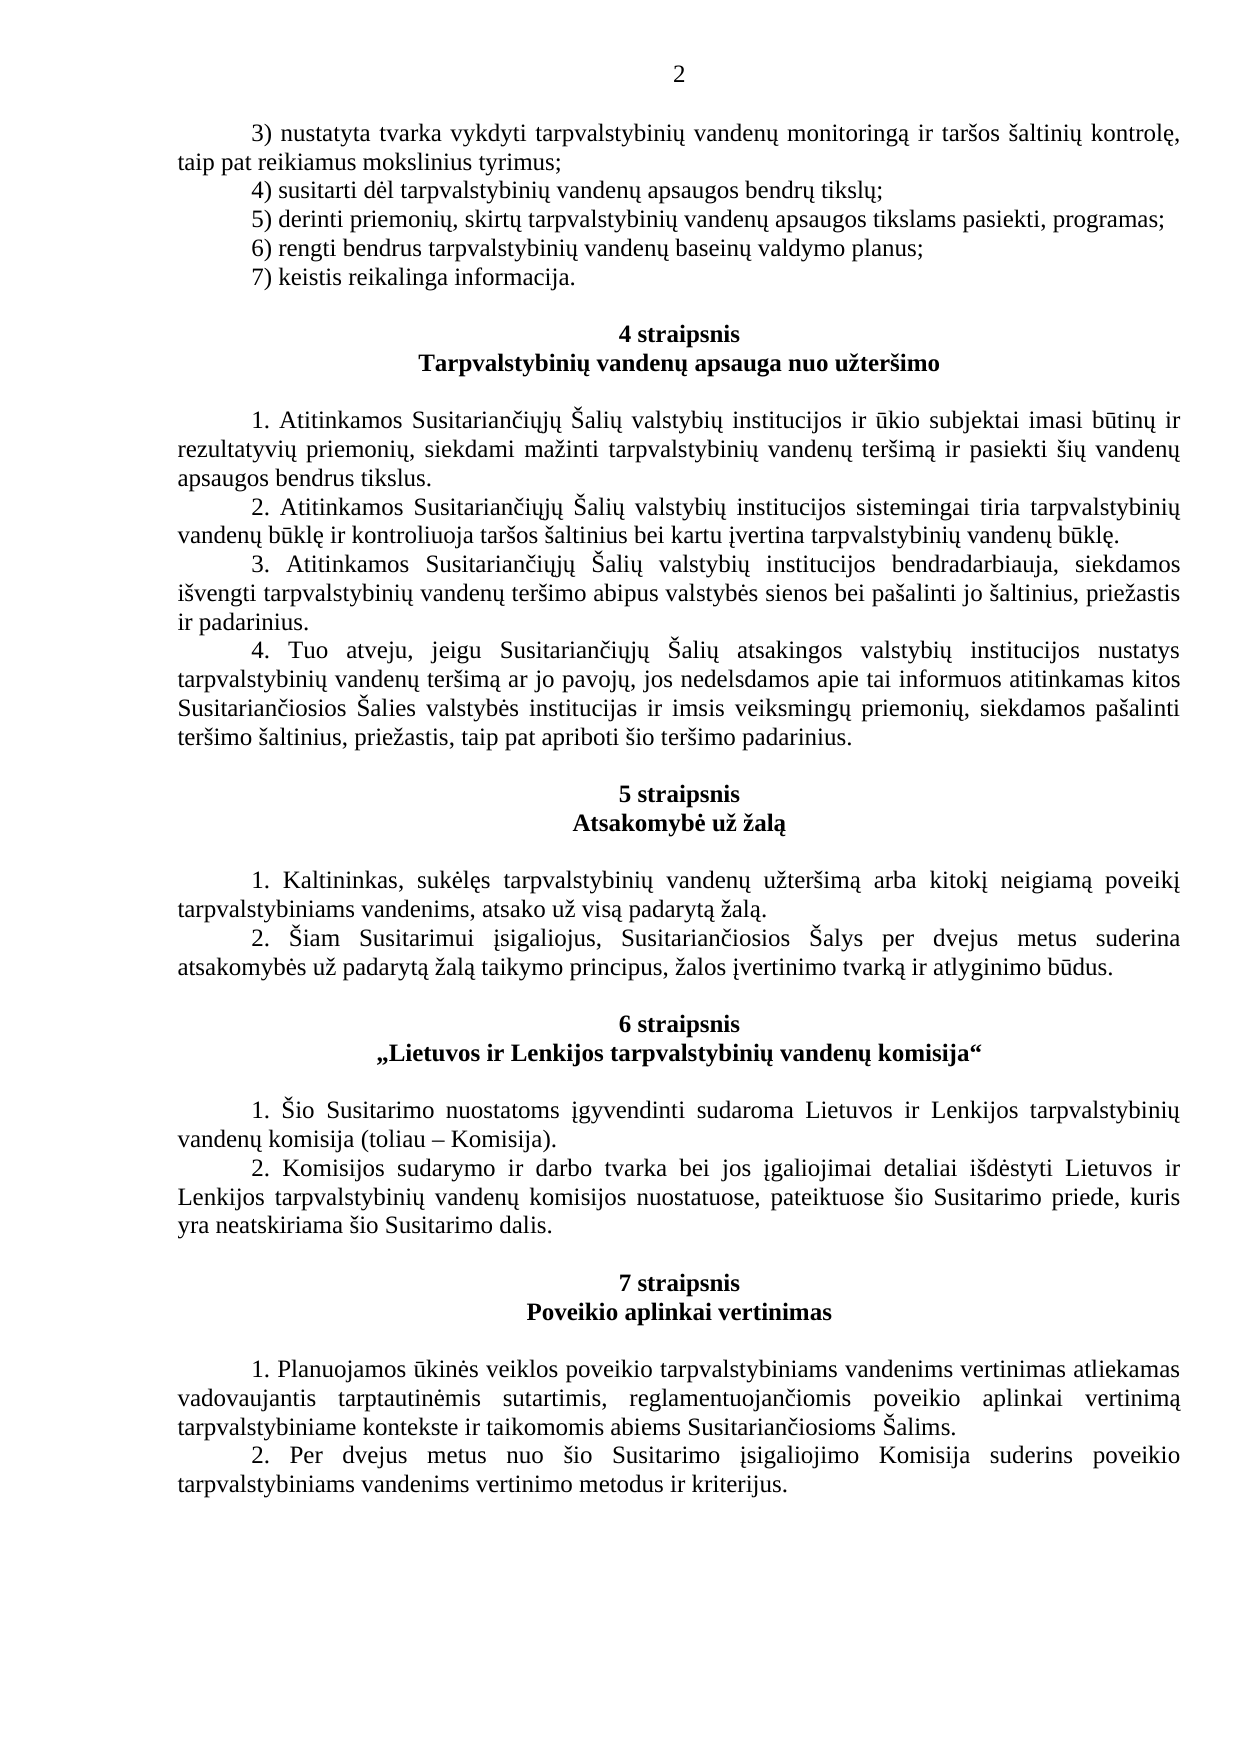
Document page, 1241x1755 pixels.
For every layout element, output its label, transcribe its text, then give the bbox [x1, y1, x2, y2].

text 1. Šio Susitarimo nuostatoms įgyvendinti sudaroma Lietuvos ir Lenkijos tarpvalstybinių vandenų komisija (toliau – Komisija). [177, 1096, 1181, 1153]
text Tarpvalstybinių vandenų apsauga nuo užteršimo [177, 348, 1181, 377]
text 3. Atitinkamos Susitariančiųjų Šalių valstybių institucijos bendradarbiauja, siekdamos išvengti tarpvalstybinių vandenų teršimo abipus valstybės sienos bei pašalinti jo šaltinius, priežastis ir padarinius. [177, 549, 1181, 636]
text 5 straipsnis [177, 779, 1181, 808]
text 6 straipsnis [177, 1009, 1181, 1038]
text 3) nustatyta tvarka vykdyti tarpvalstybinių vandenų monitoringą ir taršos šaltinių kontrolę, taip pat reikiamus mokslinius tyrimus; [177, 118, 1181, 176]
text 4 straipsnis [177, 319, 1181, 348]
text 2. Per dvejus metus nuo šio Susitarimo įsigaliojimo Komisija suderins poveikio tarpvalstybiniams vandenims vertinimo metodus ir kriterijus. [177, 1441, 1181, 1498]
text 7 straipsnis [177, 1268, 1181, 1297]
text 5) derinti priemonių, skirtų tarpvalstybinių vandenų apsaugos tikslams pasiekti, programas; [177, 204, 1181, 233]
text 7) keistis reikalinga informacija. [177, 262, 1181, 291]
text Atsakomybė už žalą [177, 808, 1181, 837]
text 1. Planuojamos ūkinės veiklos poveikio tarpvalstybiniams vandenims vertinimas atliekamas vadovaujantis tarptautinėmis sutartimis, reglamentuojančiomis poveikio aplinkai vertinimą tarpvalstybiniame kontekste ir taikomomis abiems Susitariančiosioms Šalims. [177, 1354, 1181, 1441]
text 1. Kaltininkas, sukėlęs tarpvalstybinių vandenų užteršimą arba kitokį neigiamą poveikį tarpvalstybiniams vandenims, atsako už visą padarytą žalą. [177, 866, 1181, 923]
text Poveikio aplinkai vertinimas [177, 1297, 1181, 1326]
text „Lietuvos ir Lenkijos tarpvalstybinių vandenų komisija“ [177, 1038, 1181, 1067]
text 2. Atitinkamos Susitariančiųjų Šalių valstybių institucijos sistemingai tiria tarpvalstybinių vandenų būklę ir kontroliuoja taršos šaltinius bei kartu įvertina tarpvalstybinių vandenų būklę. [177, 492, 1181, 549]
text 4) susitarti dėl tarpvalstybinių vandenų apsaugos bendrų tikslų; [177, 176, 1181, 204]
text 6) rengti bendrus tarpvalstybinių vandenų baseinų valdymo planus; [177, 233, 1181, 262]
text 1. Atitinkamos Susitariančiųjų Šalių valstybių institucijos ir ūkio subjektai imasi būtinų ir rezultatyvių priemonių, siekdami mažinti tarpvalstybinių vandenų teršimą ir pasiekti šių vandenų apsaugos bendrus tikslus. [177, 406, 1181, 492]
text 2. Komisijos sudarymo ir darbo tvarka bei jos įgaliojimai detaliai išdėstyti Lietuvos ir Lenkijos tarpvalstybinių vandenų komisijos nuostatuose, pateiktuose šio Susitarimo priede, kuris yra neatskiriama šio Susitarimo dalis. [177, 1153, 1181, 1239]
text 4. Tuo atveju, jeigu Susitariančiųjų Šalių atsakingos valstybių institucijos nustatys tarpvalstybinių vandenų teršimą ar jo pavojų, jos nedelsdamos apie tai informuos atitinkamas kitos Susitariančiosios Šalies valstybės institucijas ir imsis veiksmingų priemonių, siekdamos pašalinti teršimo šaltinius, priežastis, taip pat apriboti šio teršimo padarinius. [177, 636, 1181, 751]
text 2. Šiam Susitarimui įsigaliojus, Susitariančiosios Šalys per dvejus metus suderina atsakomybės už padarytą žalą taikymo principus, žalos įvertinimo tvarką ir atlyginimo būdus. [177, 923, 1181, 981]
